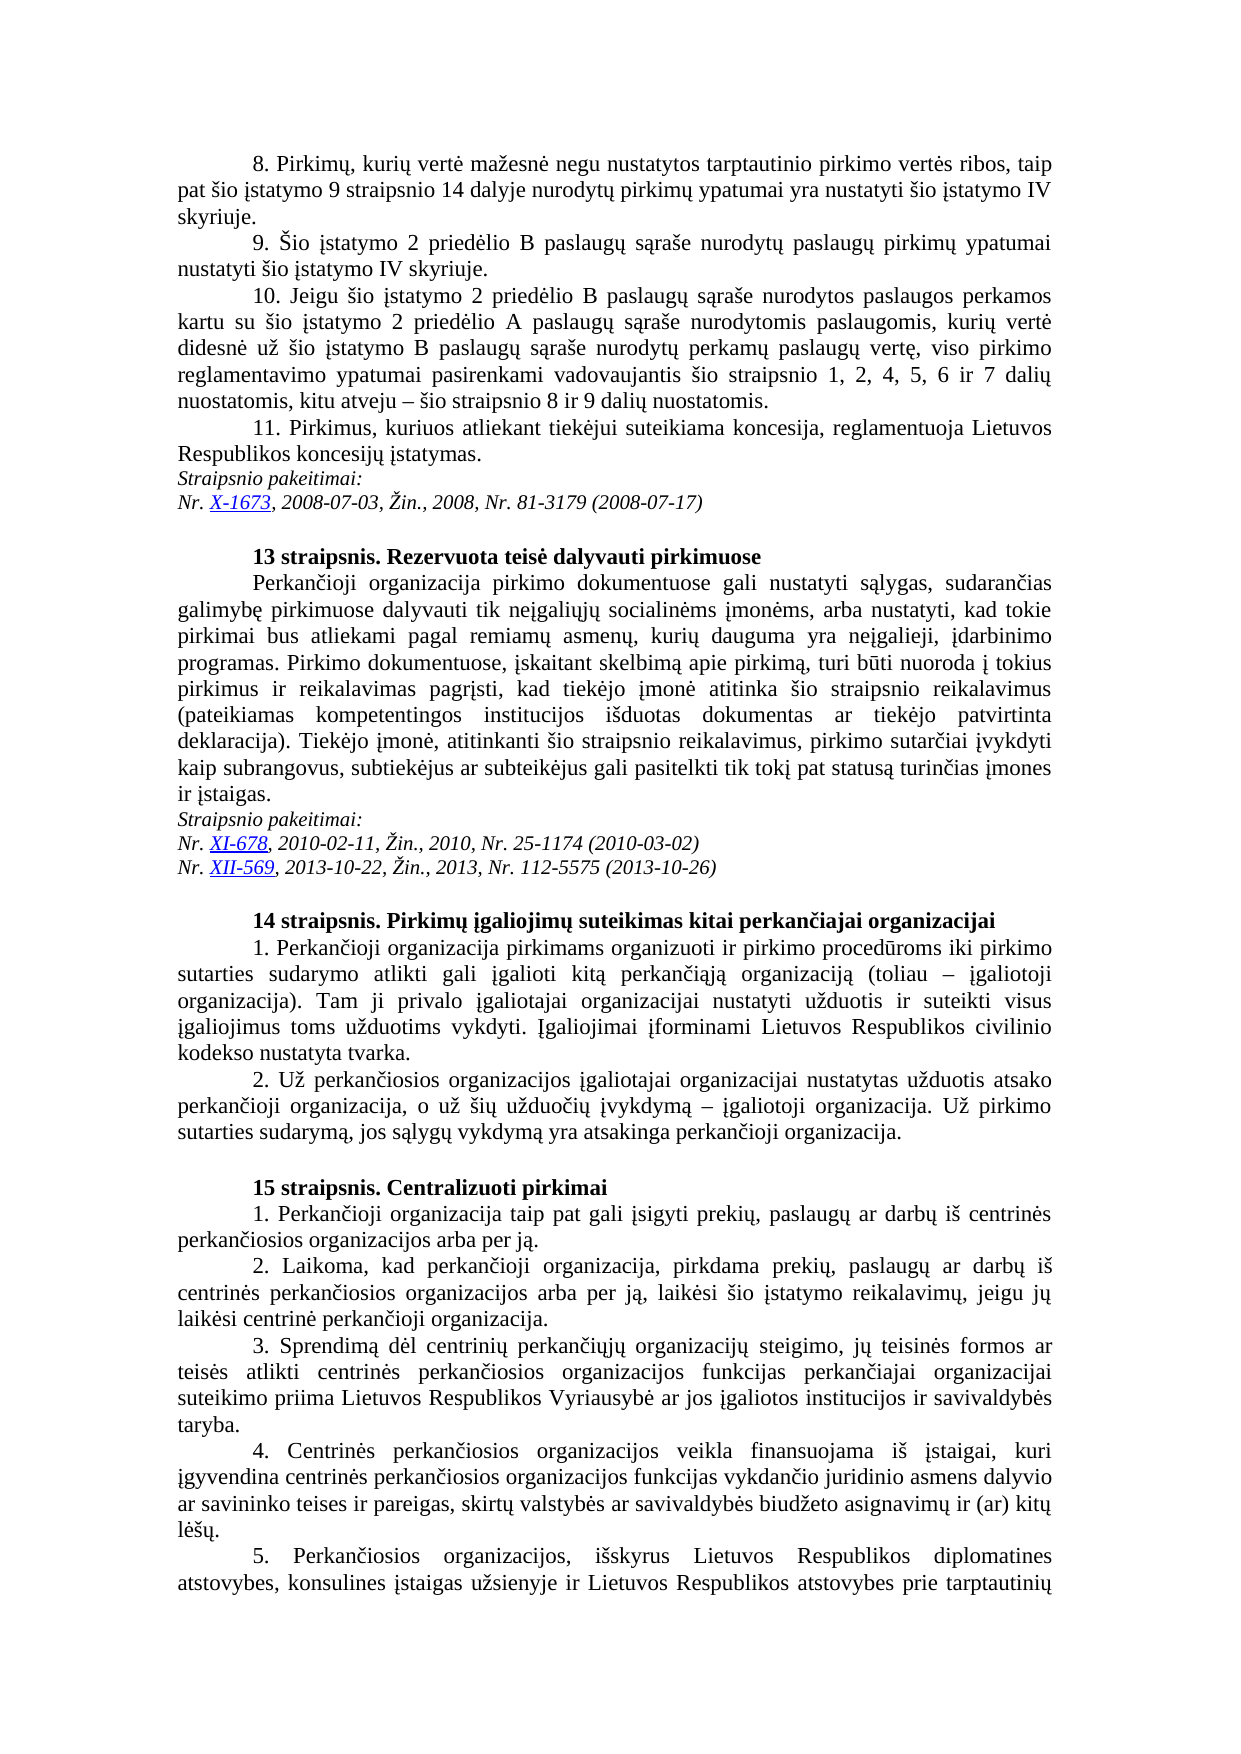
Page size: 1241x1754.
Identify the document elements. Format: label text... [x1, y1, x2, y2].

text 5. Perkančiosios organizacijos, išskyrus Lietuvos Respublikos diplomatines atstovybes, konsulines įstaigas užsienyje ir Lietuvos Respublikos atstovybes prie tarptautinių [177, 1542, 1053, 1595]
text 14 straipsnis. Pirkimų įgaliojimų suteikimas kitai perkančiajai organizacijai [177, 908, 1053, 934]
text 10. Jeigu šio įstatymo 2 priedėlio B paslaugų sąraše nurodytos paslaugos perkamos kartu su šio įstatymo 2 priedėlio A paslaugų sąraše nurodytomis paslaugomis, kurių vertė didesnė už šio įstatymo B paslaugų sąraše nurodytų perkamų paslaugų vertę, viso pirkimo reglamentavimo ypatumai pasirenkami vadovaujantis šio straipsnio 1, 2, 4, 5, 6 ir 7 dalių nuostatomis, kitu atveju – šio straipsnio 8 ir 9 dalių nuostatomis. [177, 282, 1053, 413]
text 9. Šio įstatymo 2 priedėlio B paslaugų sąraše nurodytų paslaugų pirkimų ypatumai nustatyti šio įstatymo IV skyriuje. [177, 229, 1053, 282]
text 3. Sprendimą dėl centrinių perkančiųjų organizacijų steigimo, jų teisinės formos ar teisės atlikti centrinės perkančiosios organizacijos funkcijas perkančiajai organizacijai suteikimo priima Lietuvos Respublikos Vyriausybė ar jos įgaliotos institucijos ir savivaldybės taryba. [177, 1332, 1053, 1437]
text Straipsnio pakeitimai: [177, 807, 1053, 831]
text 2. Laikoma, kad perkančioji organizacija, pirkdama prekių, paslaugų ar darbų iš centrinės perkančiosios organizacijos arba per ją, laikėsi šio įstatymo reikalavimų, jeigu jų laikėsi centrinė perkančioji organizacija. [177, 1253, 1053, 1332]
text Nr. XII-569, 2013-10-22, Žin., 2013, Nr. 112-5575 (2013-10-26) [177, 855, 1053, 879]
text Perkančioji organizacija pirkimo dokumentuose gali nustatyti sąlygas, sudarančias galimybę pirkimuose dalyvauti tik neįgaliųjų socialinėms įmonėms, arba nustatyti, kad tokie pirkimai bus atliekami pagal remiamų asmenų, kurių dauguma yra neįgalieji, įdarbinimo programas. Pirkimo dokumentuose, įskaitant skelbimą apie pirkimą, turi būti nuoroda į tokius pirkimus ir reikalavimas pagrįsti, kad tiekėjo įmonė atitinka šio straipsnio reikalavimus (pateikiamas kompetentingos institucijos išduotas dokumentas ar tiekėjo patvirtinta deklaracija). Tiekėjo įmonė, atitinkanti šio straipsnio reikalavimus, pirkimo sutarčiai įvykdyti kaip subrangovus, subtiekėjus ar subteikėjus gali pasitelkti tik tokį pat statusą turinčias įmones ir įstaigas. [177, 569, 1053, 807]
text Nr. X-1673, 2008-07-03, Žin., 2008, Nr. 81-3179 (2008-07-17) [177, 490, 1053, 514]
text 15 straipsnis. Centralizuoti pirkimai [177, 1173, 1053, 1200]
text 1. Perkančioji organizacija taip pat gali įsigyti prekių, paslaugų ar darbų iš centrinės perkančiosios organizacijos arba per ją. [177, 1200, 1053, 1253]
text 1. Perkančioji organizacija pirkimams organizuoti ir pirkimo procedūroms iki pirkimo sutarties sudarymo atlikti gali įgalioti kitą perkančiąją organizaciją (toliau – įgaliotoji organizacija). Tam ji privalo įgaliotajai organizacijai nustatyti užduotis ir suteikti visus įgaliojimus toms užduotims vykdyti. Įgaliojimai įforminami Lietuvos Respublikos civilinio kodekso nustatyta tvarka. [177, 934, 1053, 1066]
text Nr. XI-678, 2010-02-11, Žin., 2010, Nr. 25-1174 (2010-03-02) [177, 831, 1053, 855]
text 13 straipsnis. Rezervuota teisė dalyvauti pirkimuose [177, 543, 1053, 569]
text 4. Centrinės perkančiosios organizacijos veikla finansuojama iš įstaigai, kuri įgyvendina centrinės perkančiosios organizacijos funkcijas vykdančio juridinio asmens dalyvio ar savininko teises ir pareigas, skirtų valstybės ar savivaldybės biudžeto asignavimų ir (ar) kitų lėšų. [177, 1437, 1053, 1542]
text 8. Pirkimų, kurių vertė mažesnė negu nustatytos tarptautinio pirkimo vertės ribos, taip pat šio įstatymo 9 straipsnio 14 dalyje nurodytų pirkimų ypatumai yra nustatyti šio įstatymo IV skyriuje. [177, 150, 1053, 229]
text 11. Pirkimus, kuriuos atliekant tiekėjui suteikiama koncesija, reglamentuoja Lietuvos Respublikos koncesijų įstatymas. [177, 413, 1053, 466]
text Straipsnio pakeitimai: [177, 466, 1053, 490]
text 2. Už perkančiosios organizacijos įgaliotajai organizacijai nustatytas užduotis atsako perkančioji organizacija, o už šių užduočių įvykdymą – įgaliotoji organizacija. Už pirkimo sutarties sudarymą, jos sąlygų vykdymą yra atsakinga perkančioji organizacija. [177, 1066, 1053, 1145]
